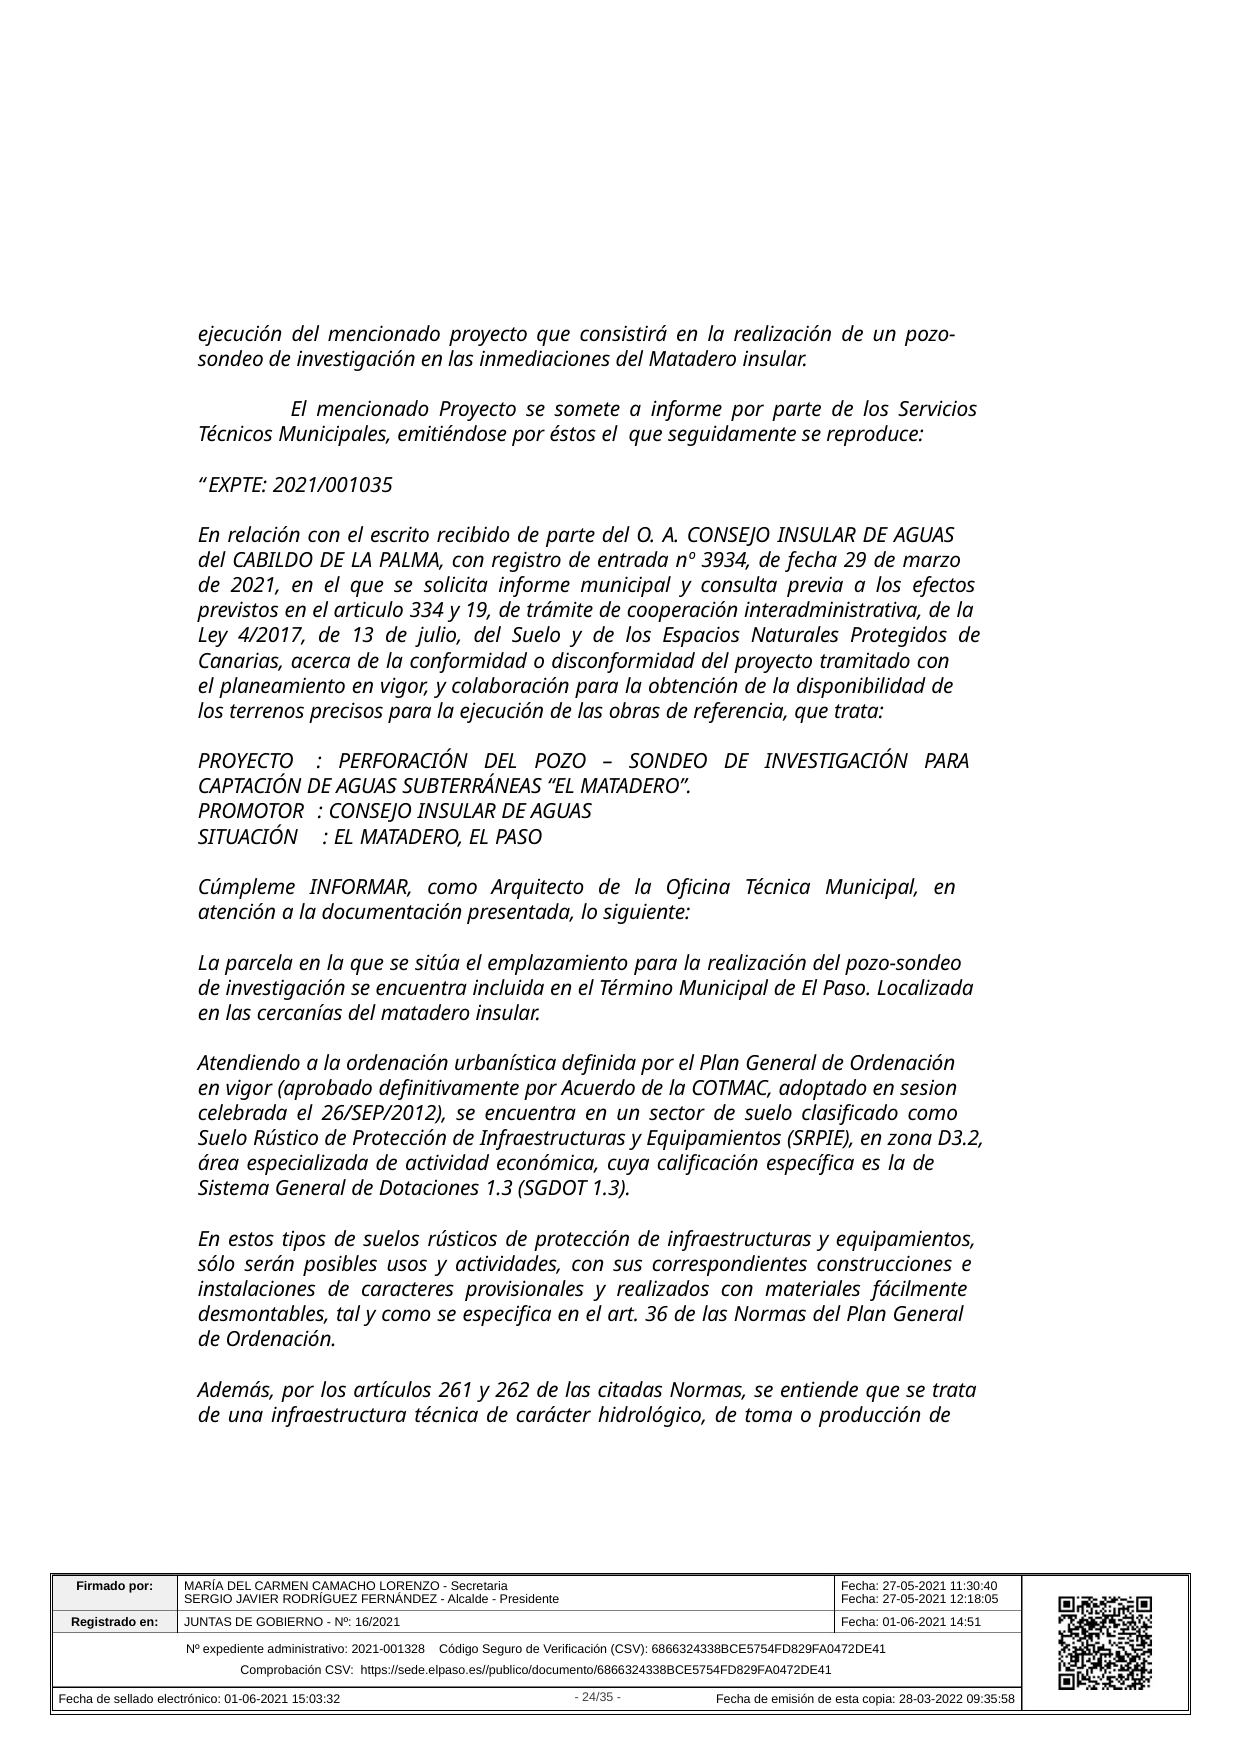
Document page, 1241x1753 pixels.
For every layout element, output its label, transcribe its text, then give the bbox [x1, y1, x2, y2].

text Además, por los artículos 261 y 262 de las citadas Normas, se entiende que se trata [198, 1377, 1068, 1402]
text “ [198, 473, 208, 497]
text celebrada el 26/SEP/2012), se encuentra en un sector de suelo clasificado como [198, 1101, 1068, 1126]
text PROMOTOR : CONSEJO INSULAR DE AGUAS [198, 799, 1068, 824]
text - 24/35 - [574, 1691, 640, 1705]
text En estos tipos de suelos rústicos de protección de infraestructuras y equipamientos, [198, 1227, 1068, 1251]
text sólo serán posibles usos y actividades, con sus correspondientes construcciones e [198, 1252, 1068, 1276]
text el planeamiento en vigor, y colaboración para la obtención de la disponibilidad de [198, 673, 1068, 698]
text Fecha: 01-06-2021 14:51 [841, 1615, 1002, 1629]
text Cúmpleme INFORMAR, como Arquitecto de la Oficina Técnica Municipal, en [198, 875, 1067, 899]
text en vigor (aprobado definitivamente por Acuerdo de la COTMAC, adoptado en sesion [198, 1076, 1068, 1100]
text Registrado en: [71, 1615, 177, 1629]
text ejecución del mencionado proyecto que consistirá en la realización de un pozo- [198, 322, 1068, 346]
text EXPTE: 2021/001035 [208, 473, 422, 497]
text Canarias, acerca de la conformidad o disconformidad del proyecto tramitado con [198, 648, 1068, 673]
text CAPTACIÓN DE AGUAS SUBTERRÁNEAS “EL MATADERO”. [198, 774, 1068, 799]
text los terrenos precisos para la ejecución de las obras de referencia, que trata: [198, 699, 1068, 723]
text atención a la documentación presentada, lo siguiente: [198, 900, 1067, 924]
text desmontables, tal y como se especifica en el art. 36 de las Normas del Plan General [198, 1302, 1068, 1326]
text La parcela en la que se sitúa el emplazamiento para la realización del pozo-sondeo [198, 950, 1068, 975]
text Nº expediente administrativo: 2021-001328 Código Seguro de Verificación (CSV): 6866324338BCE5754FD829FA0472DE41 [186, 1642, 913, 1656]
text de Ordenación. [198, 1327, 1068, 1351]
text del CABILDO DE LA PALMA, con registro de entrada nº 3934, de fecha 29 de marzo [198, 548, 1068, 572]
text de una infraestructura técnica de carácter hidrológico, de toma o producción de [198, 1403, 1068, 1427]
picture [51, 1574, 1190, 1714]
text de investigación se encuentra incluida en el Término Municipal de El Paso. Localizada [198, 975, 1068, 1000]
text Fecha de emisión de esta copia: 28-03-2022 09:35:58 [716, 1692, 1040, 1706]
text Atendiendo a la ordenación urbanística definida por el Plan General de Ordenación [198, 1051, 1068, 1075]
text instalaciones de caracteres provisionales y realizados con materiales fácilmente [198, 1277, 1068, 1301]
text Comprobación CSV: https://sede.elpaso.es//publico/documento/6866324338BCE5754FD829FA0472DE41 [240, 1663, 913, 1677]
text Ley 4/2017, de 13 de julio, del Suelo y de los Espacios Naturales Protegidos de [198, 623, 1068, 648]
text Suelo Rústico de Protección de Infraestructuras y Equipamientos (SRPIE), en zona D3.2, [198, 1126, 1068, 1151]
text Fecha de sellado electrónico: 01-06-2021 15:03:32 [58, 1692, 365, 1706]
text PROYECTO : PERFORACIÓN DEL POZO – SONDEO DE INVESTIGACIÓN PARA [198, 749, 1068, 773]
text SITUACIÓN : EL MATADERO, EL PASO [198, 825, 599, 849]
text área especializada de actividad económica, cuya calificación específica es la de [198, 1151, 1068, 1176]
text de 2021, en el que se solicita informe municipal y consulta previa a los efectos [198, 573, 1068, 598]
text Firmado por: [76, 1579, 172, 1593]
text En relación con el escrito recibido de parte del O. A. CONSEJO INSULAR DE AGUAS [198, 523, 1068, 547]
text Sistema General de Dotaciones 1.3 (SGDOT 1.3). [198, 1176, 1068, 1201]
text El mencionado Proyecto se somete a informe por parte de los Servicios [290, 397, 1067, 422]
text MARÍA DEL CARMEN CAMACHO LORENZO - Secretaria [184, 1579, 586, 1593]
text previstos en el articulo 334 y 19, de trámite de cooperación interadministrativa, de la [198, 598, 1068, 623]
text Fecha: 27-05-2021 12:18:05 [841, 1593, 1022, 1607]
text SERGIO JAVIER RODRÍGUEZ FERNÁNDEZ - Alcalde - Presidente [184, 1593, 586, 1607]
text Técnicos Municipales, emitiéndose por éstos el que seguidamente se reproduce: [198, 422, 1067, 447]
text Fecha: 27-05-2021 11:30:40 [841, 1579, 1022, 1593]
text JUNTAS DE GOBIERNO - Nº: 16/2021 [184, 1615, 426, 1629]
text sondeo de investigación en las inmediaciones del Matadero insular. [198, 347, 1068, 371]
text en las cercanías del matadero insular. [198, 1000, 1068, 1025]
